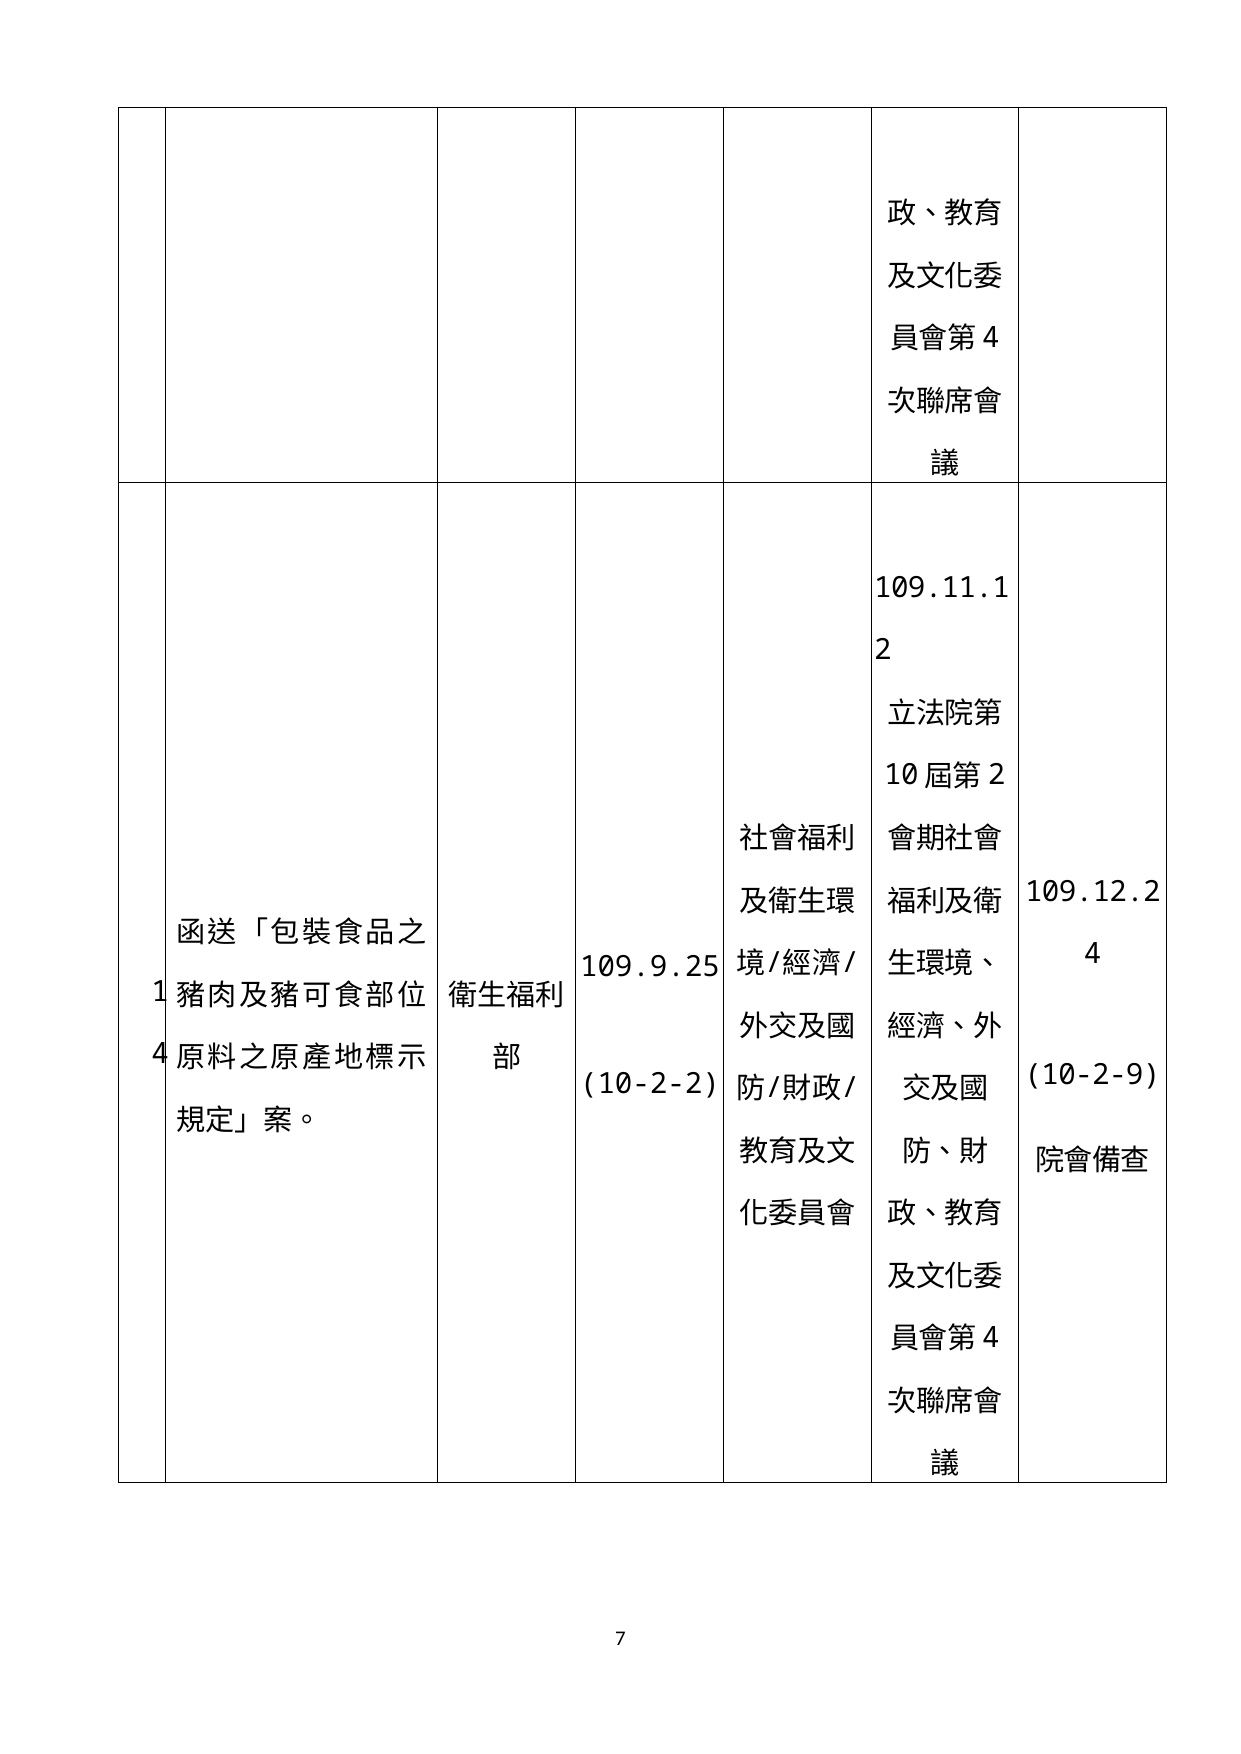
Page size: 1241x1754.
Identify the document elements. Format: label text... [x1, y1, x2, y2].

table_cell [438, 108, 575, 482]
table_cell 109.11.12 立法院第10屆第2會期社會福利及衛生環境、經濟、外交及國防、財政、教育及文化委員會第4次聯席會議 [872, 483, 1018, 1482]
table_cell 政、教育及文化委員會第4次聯席會議 [872, 108, 1018, 482]
table_cell 109.12.24 (10-2-9) 院會備查 [1019, 483, 1166, 1482]
table_cell 109.9.25 (10-2-2) [576, 483, 723, 1482]
table_cell [1019, 108, 1166, 482]
table_cell [119, 108, 165, 482]
table_cell [724, 108, 871, 482]
table_cell 衛生福利部 [438, 483, 575, 1482]
table_cell [119, 483, 165, 1482]
table_cell [166, 108, 437, 482]
table_cell 社會福利及衛生環境/經濟/外交及國防/財政/教育及文化委員會 [724, 483, 871, 1482]
table_cell 函送「包裝食品之豬肉及豬可食部位原料之原產地標示規定」案。 [166, 483, 437, 1482]
table_cell [155, 1045, 162, 1056]
table_cell [576, 108, 723, 482]
